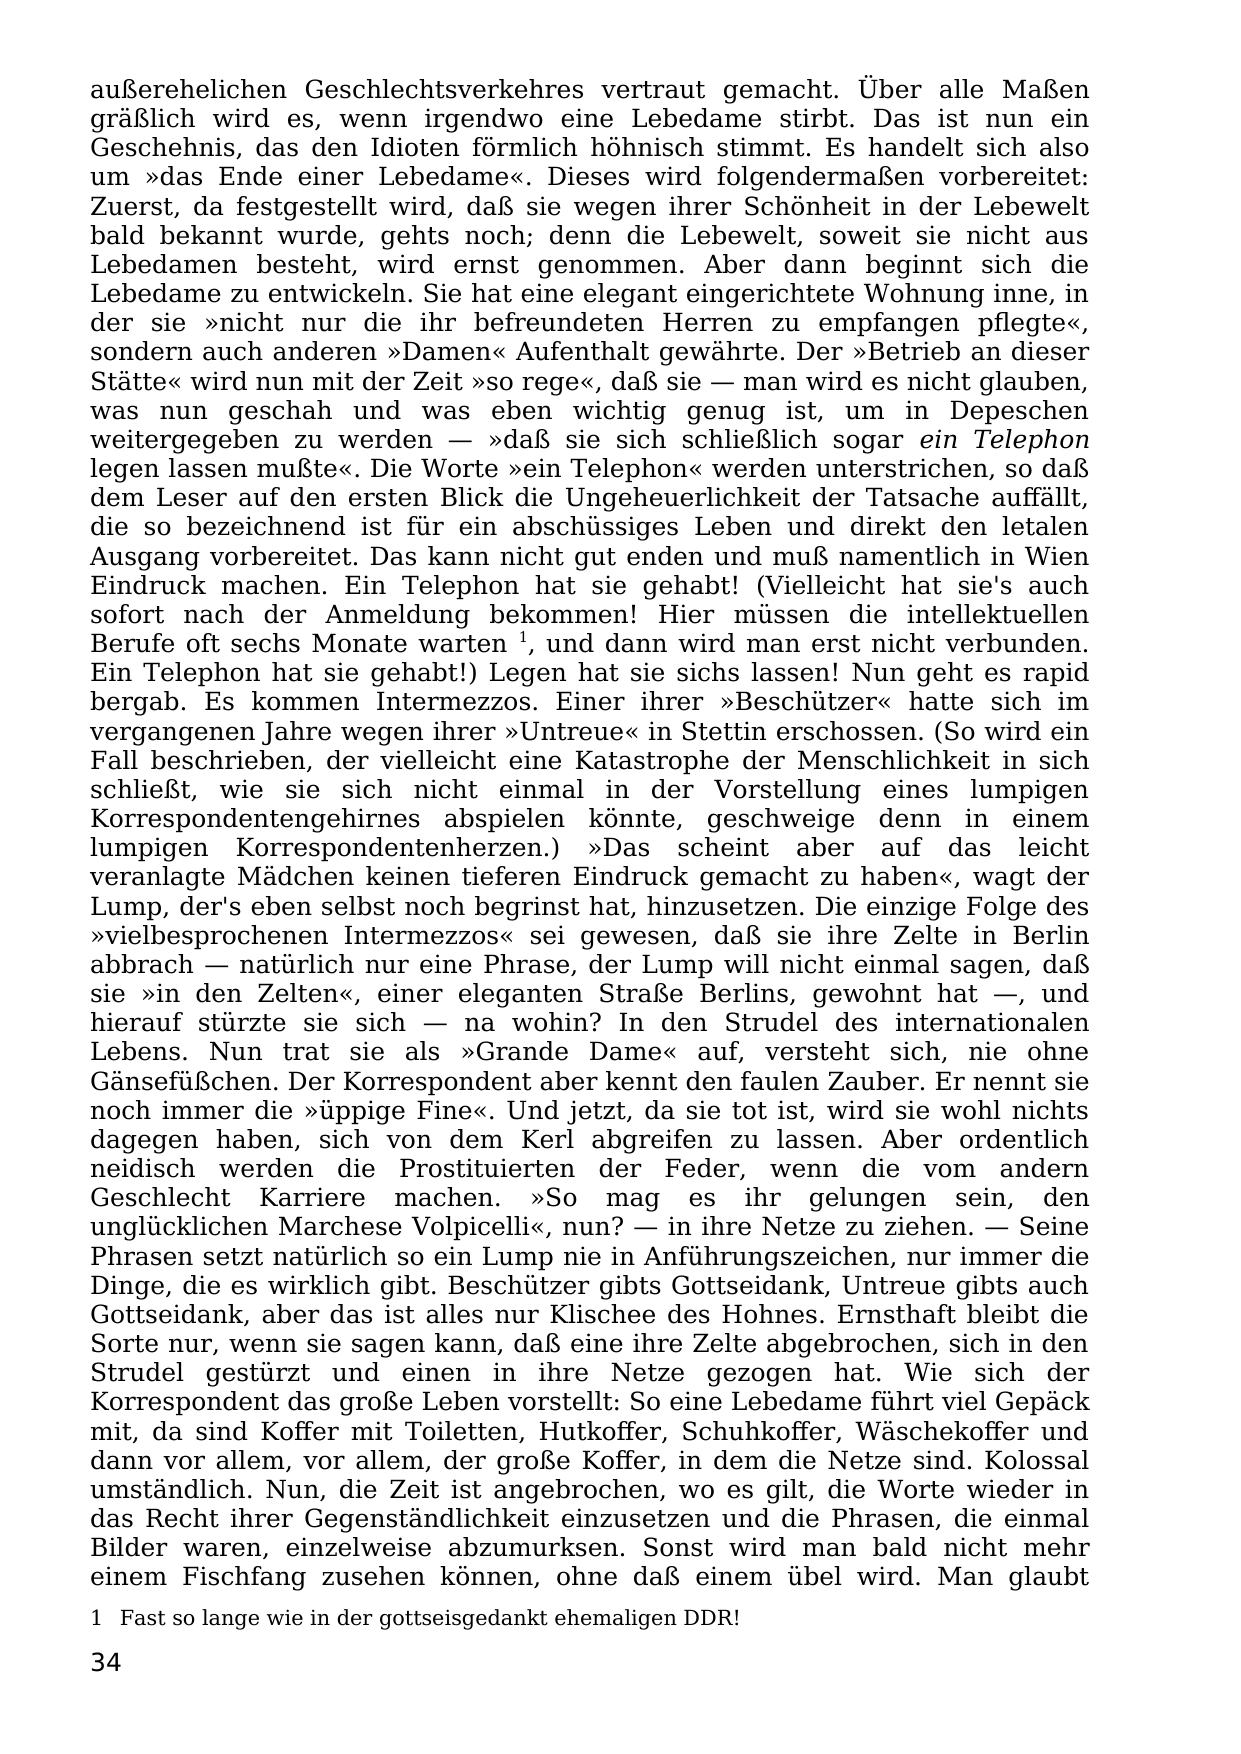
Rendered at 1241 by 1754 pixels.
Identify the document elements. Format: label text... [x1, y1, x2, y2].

text Fast so lange wie in der gottseisgedankt ehemaligen DDR! [90, 1606, 1091, 1631]
text außerehelichen Geschlechtsverkehres vertraut gemacht. Über alle Maßen gräßlich wird es, wenn irgendwo eine Lebedame stirbt. Das ist nun ein Geschehnis, das den Idioten förmlich höhnisch stimmt. Es handelt sich also um »das Ende einer Lebedame«. Dieses wird folgendermaßen vorbereitet: Zuerst, da festgestellt wird, daß sie wegen ihrer Schönheit in der Lebewelt bald bekannt wurde, gehts noch; denn die Lebewelt, soweit sie nicht aus Lebedamen besteht, wird ernst genommen. Aber dann beginnt sich die Lebedame zu entwickeln. Sie hat eine elegant eingerichtete Wohnung inne, in der sie »nicht nur die ihr befreundeten Herren zu empfangen pflegte«, sondern auch anderen »Damen« Aufenthalt gewährte. Der »Betrieb an dieser Stätte« wird nun mit der Zeit »so rege«, daß sie — man wird es nicht glauben, was nun geschah und was eben wichtig genug ist, um in Depeschen weitergegeben zu werden — »daß sie sich schließlich sogar ein Telephon legen lassen mußte«. Die Worte »ein Telephon« werden unterstrichen, so daß dem Leser auf den ersten Blick die Ungeheuerlichkeit der Tatsache auffällt, die so bezeichnend ist für ein abschüssiges Leben und direkt den letalen Ausgang vorbereitet. Das kann nicht gut enden und muß namentlich in Wien Eindruck machen. Ein Telephon hat sie gehabt! (Vielleicht hat sie's auch sofort nach der Anmeldung bekommen! Hier müssen die intellektuellen Berufe oft sechs Monate warten , und dann wird man erst nicht verbunden. Ein Telephon hat sie gehabt!) Legen hat sie sichs lassen! Nun geht es rapid bergab. Es kommen Intermezzos. Einer ihrer »Beschützer« hatte sich im vergangenen Jahre wegen ihrer »Untreue« in Stettin erschossen. (So wird ein Fall beschrieben, der vielleicht eine Katastrophe der Menschlichkeit in sich schließt, wie sie sich nicht einmal in der Vorstellung eines lumpigen Korrespondentengehirnes abspielen könnte, geschweige denn in einem lumpigen Korrespondentenherzen.) »Das scheint aber auf das leicht veranlagte Mädchen keinen tieferen Eindruck gemacht zu haben«, wagt der Lump, der's eben selbst noch begrinst hat, hinzusetzen. Die einzige Folge des »vielbesprochenen Intermezzos« sei gewesen, daß sie ihre Zelte in Berlin abbrach — natürlich nur eine Phrase, der Lump will nicht einmal sagen, daß sie »in den Zelten«, einer eleganten Straße Berlins, gewohnt hat —, und hierauf stürzte sie sich — na wohin? In den Strudel des internationalen Lebens. Nun trat sie als »Grande Dame« auf, versteht sich, nie ohne Gänsefüßchen. Der Korrespondent aber kennt den faulen Zauber. Er nennt sie noch immer die »üppige Fine«. Und jetzt, da sie tot ist, wird sie wohl nichts dagegen haben, sich von dem Kerl abgreifen zu lassen. Aber ordentlich neidisch werden die Prostituierten der Feder, wenn die vom andern Geschlecht Karriere machen. »So mag es ihr gelungen sein, den unglücklichen Marchese Volpicelli«, nun? — in ihre Netze zu ziehen. — Seine Phrasen setzt natürlich so ein Lump nie in Anführungszeichen, nur immer die Dinge, die es wirklich gibt. Beschützer gibts Gottseidank, Untreue gibts auch Gottseidank, aber das ist alles nur Klischee des Hohnes. Ernsthaft bleibt die Sorte nur, wenn sie sagen kann, daß eine ihre Zelte abgebrochen, sich in den Strudel gestürzt und einen in ihre Netze gezogen hat. Wie sich der Korrespondent das große Leben vorstellt: So eine Lebedame führt viel Gepäck mit, da sind Koffer mit Toiletten, Hutkoffer, Schuhkoffer, Wäschekoffer und dann vor allem, vor allem, der große Koffer, in dem die Netze sind. Kolossal umständlich. Nun, die Zeit ist angebrochen, wo es gilt, die Worte wieder in das Recht ihrer Gegenständlichkeit einzusetzen und die Phrasen, die einmal Bilder waren, einzelweise abzumurksen. Sonst wird man bald nicht mehr einem Fischfang zusehen können, ohne daß einem übel wird. Man glaubt [90, 75, 1091, 1592]
